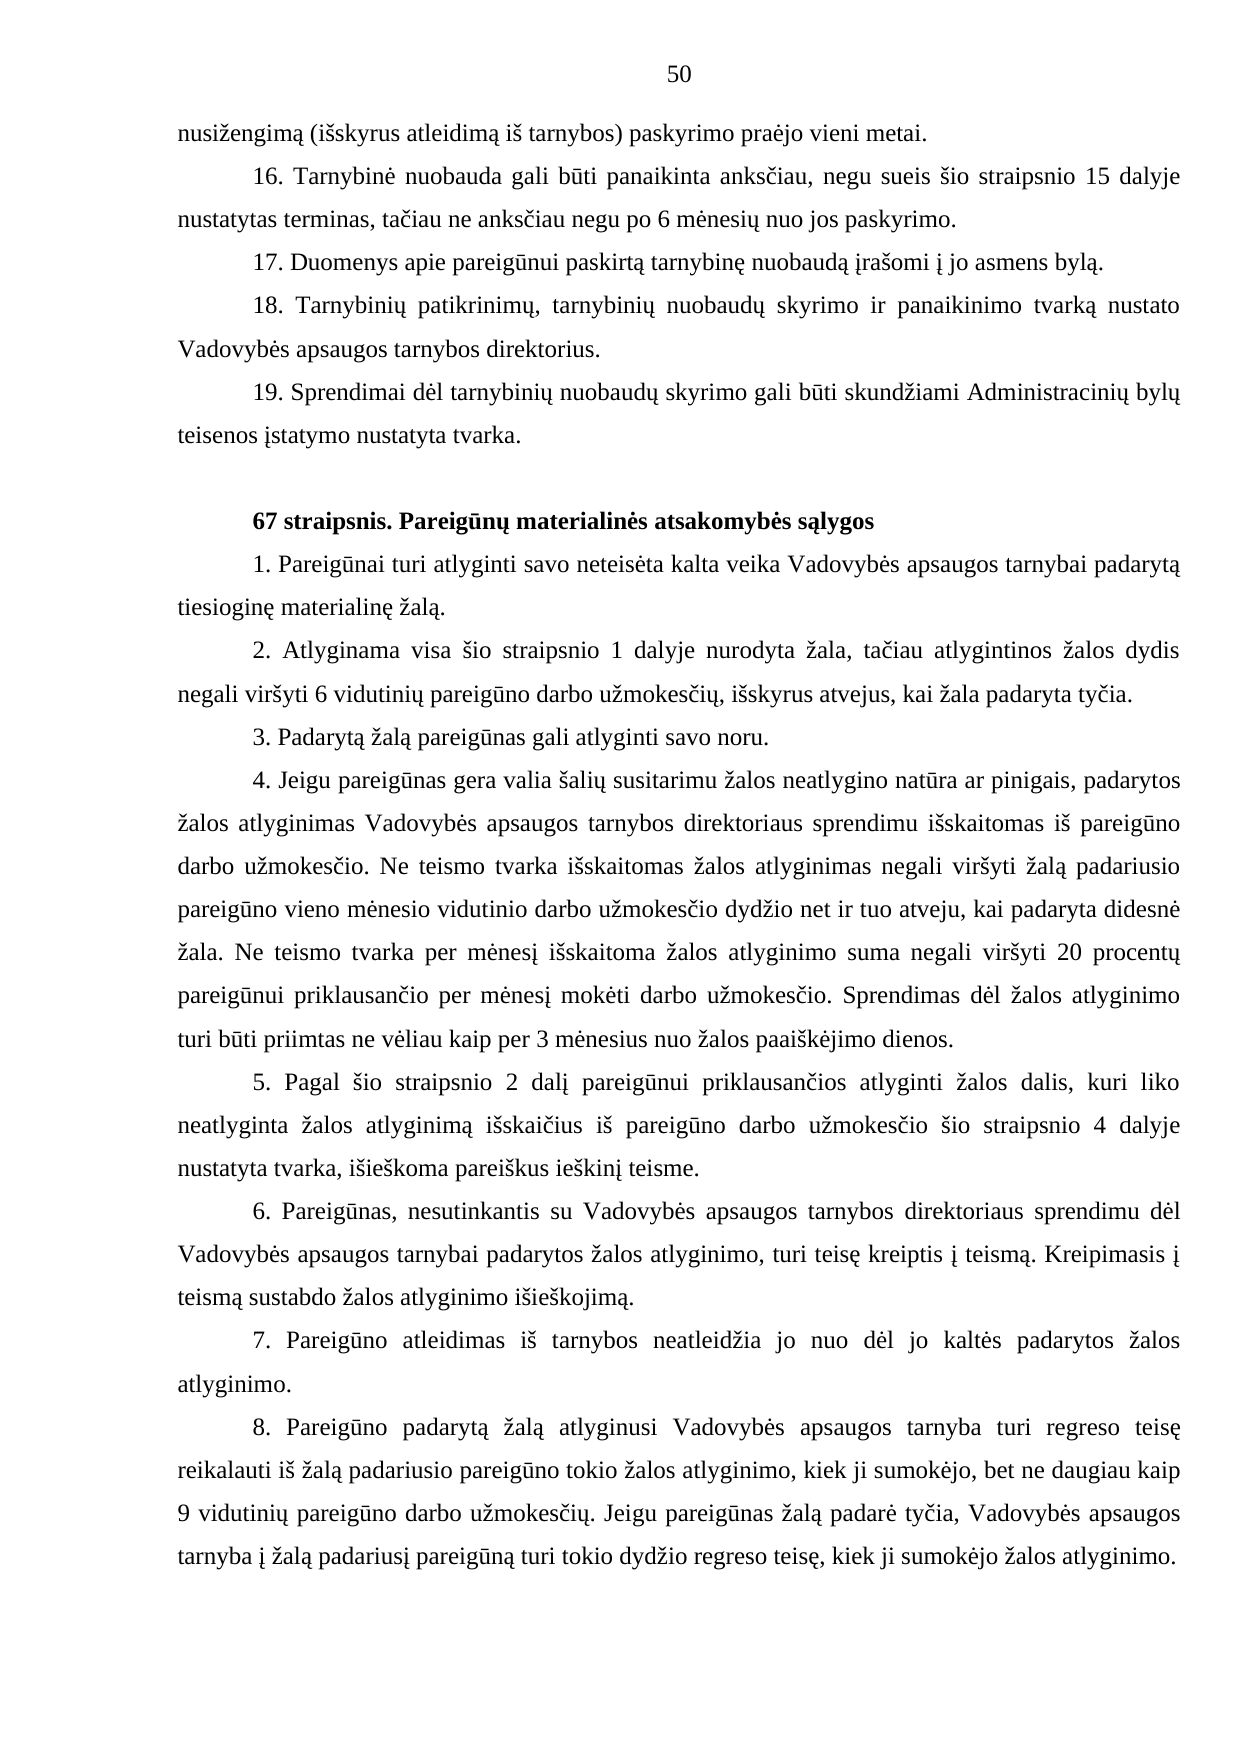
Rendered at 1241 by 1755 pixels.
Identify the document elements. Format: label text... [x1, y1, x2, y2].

text 18. Tarnybinių patikrinimų, tarnybinių nuobaudų skyrimo ir panaikinimo tvarką nustato Vadovybės apsaugos tarnybos direktorius. [177, 291, 1181, 362]
text 5. Pagal šio straipsnio 2 dalį pareigūnui priklausančios atlyginti žalos dalis, kuri liko neatlyginta žalos atlyginimą išskaičius iš pareigūno darbo užmokesčio šio straipsnio 4 dalyje nustatyta tvarka, išieškoma pareiškus ieškinį teisme. [177, 1067, 1181, 1182]
text 16. Tarnybinė nuobauda gali būti panaikinta anksčiau, negu sueis šio straipsnio 15 dalyje nustatytas terminas, tačiau ne anksčiau negu po 6 mėnesių nuo jos paskyrimo. [177, 161, 1181, 233]
text 4. Jeigu pareigūnas gera valia šalių susitarimu žalos neatlygino natūra ar pinigais, padarytos žalos atlyginimas Vadovybės apsaugos tarnybos direktoriaus sprendimu išskaitomas iš pareigūno darbo užmokesčio. Ne teismo tvarka išskaitomas žalos atlyginimas negali viršyti žalą padariusio pareigūno vieno mėnesio vidutinio darbo užmokesčio dydžio net ir tuo atveju, kai padaryta didesnė žala. Ne teismo tvarka per mėnesį išskaitoma žalos atlyginimo suma negali viršyti 20 procentų pareigūnui priklausančio per mėnesį mokėti darbo užmokesčio. Sprendimas dėl žalos atlyginimo turi būti priimtas ne vėliau kaip per 3 mėnesius nuo žalos paaiškėjimo dienos. [177, 765, 1181, 1052]
text 2. Atlyginama visa šio straipsnio 1 dalyje nurodyta žala, tačiau atlygintinos žalos dydis negali viršyti 6 vidutinių pareigūno darbo užmokesčių, išskyrus atvejus, kai žala padaryta tyčia. [177, 636, 1181, 707]
text 8. Pareigūno padarytą žalą atlyginusi Vadovybės apsaugos tarnyba turi regreso teisę reikalauti iš žalą padariusio pareigūno tokio žalos atlyginimo, kiek ji sumokėjo, bet ne daugiau kaip 9 vidutinių pareigūno darbo užmokesčių. Jeigu pareigūnas žalą padarė tyčia, Vadovybės apsaugos tarnyba į žalą padariusį pareigūną turi tokio dydžio regreso teisę, kiek ji sumokėjo žalos atlyginimo. [177, 1412, 1181, 1570]
text 6. Pareigūnas, nesutinkantis su Vadovybės apsaugos tarnybos direktoriaus sprendimu dėl Vadovybės apsaugos tarnybai padarytos žalos atlyginimo, turi teisę kreiptis į teismą. Kreipimasis į teismą sustabdo žalos atlyginimo išieškojimą. [177, 1196, 1181, 1311]
text 17. Duomenys apie pareigūnui paskirtą tarnybinę nuobaudą įrašomi į jo asmens bylą. [177, 247, 1181, 276]
text 3. Padarytą žalą pareigūnas gali atlyginti savo noru. [177, 722, 1181, 751]
text nusižengimą (išskyrus atleidimą iš tarnybos) paskyrimo praėjo vieni metai. [177, 118, 1181, 147]
text 7. Pareigūno atleidimas iš tarnybos neatleidžia jo nuo dėl jo kaltės padarytos žalos atlyginimo. [177, 1326, 1181, 1397]
text 1. Pareigūnai turi atlyginti savo neteisėta kalta veika Vadovybės apsaugos tarnybai padarytą tiesioginę materialinę žalą. [177, 549, 1181, 621]
text 19. Sprendimai dėl tarnybinių nuobaudų skyrimo gali būti skundžiami Administracinių bylų teisenos įstatymo nustatyta tvarka. [177, 377, 1181, 449]
text 67 straipsnis. Pareigūnų materialinės atsakomybės sąlygos [177, 506, 1181, 535]
